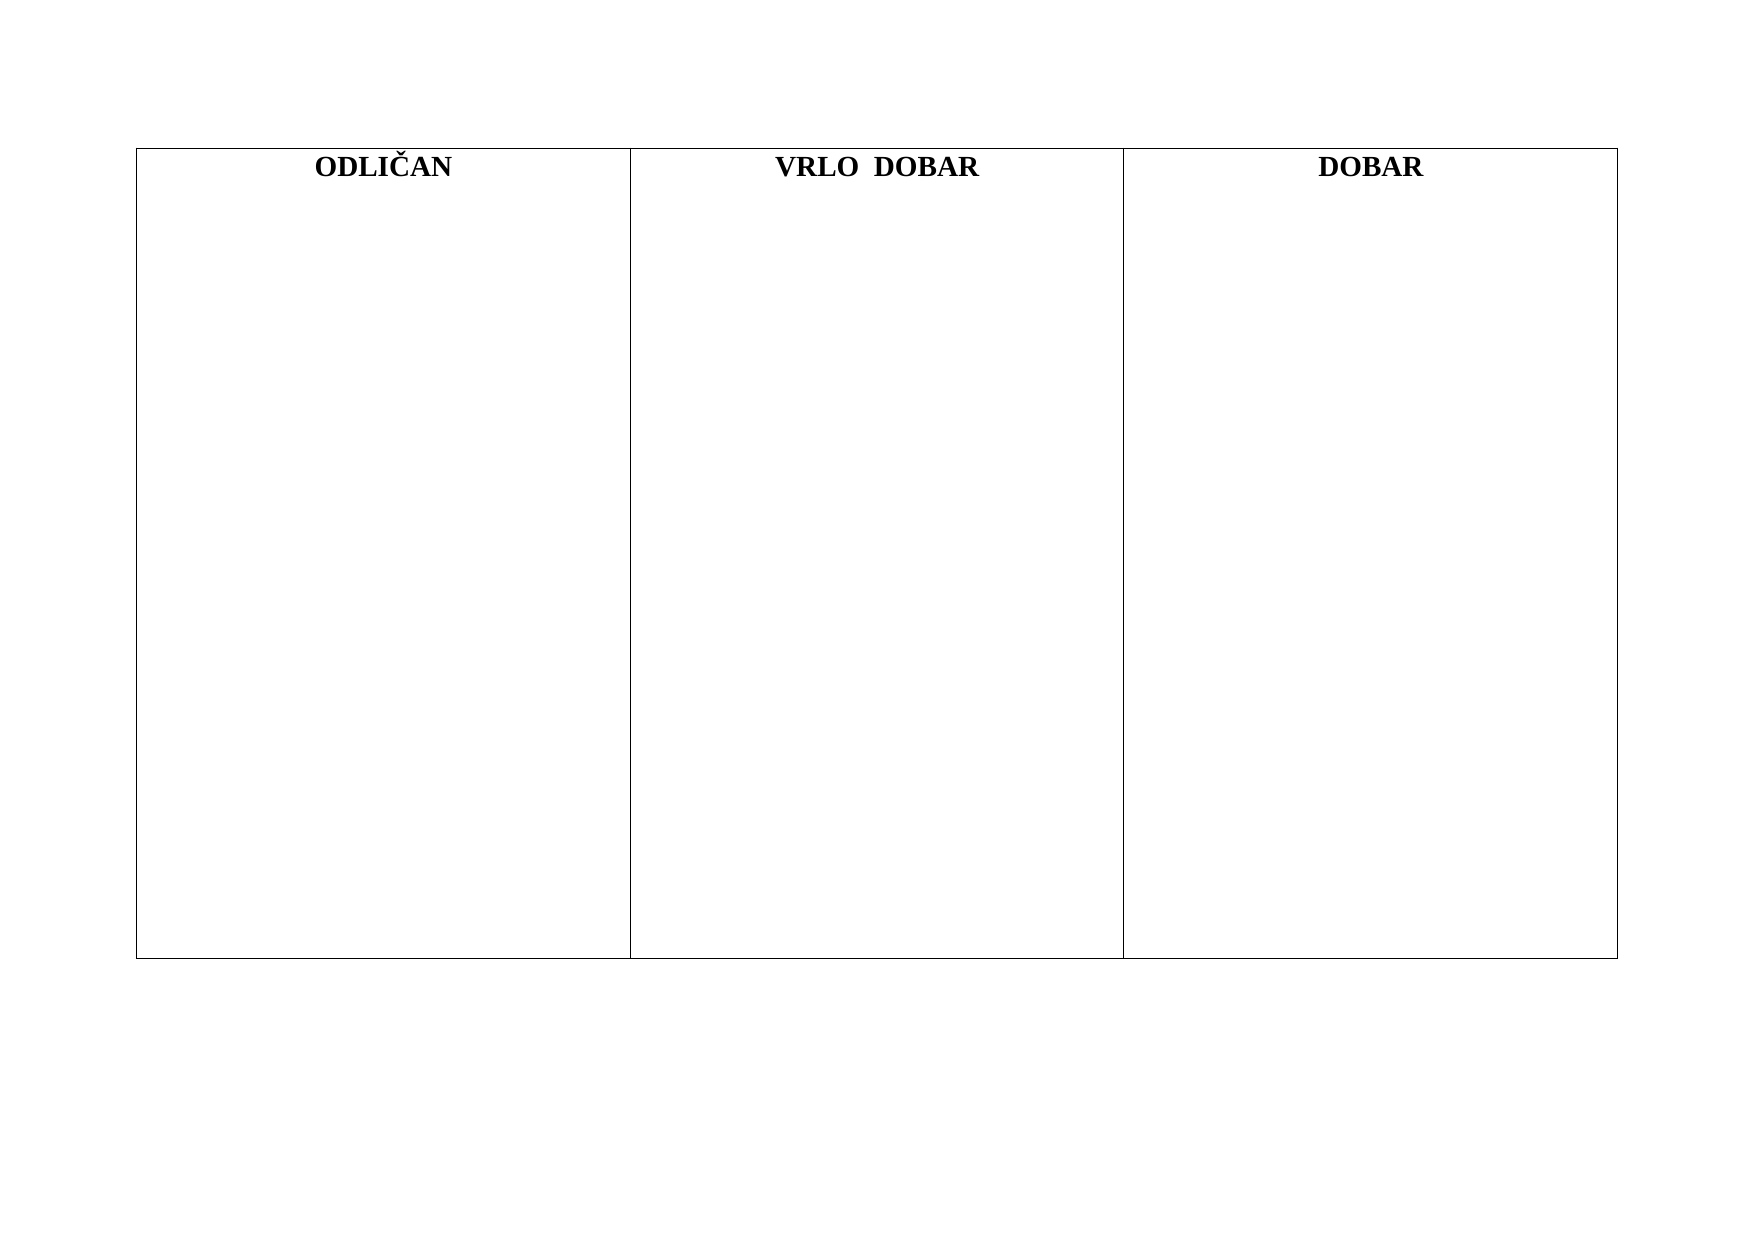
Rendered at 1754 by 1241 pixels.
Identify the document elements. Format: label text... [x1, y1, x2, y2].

table_header DOBAR [1124, 149, 1617, 958]
table_header VRLO DOBAR [631, 149, 1123, 958]
table_header ODLIČAN [137, 149, 630, 958]
